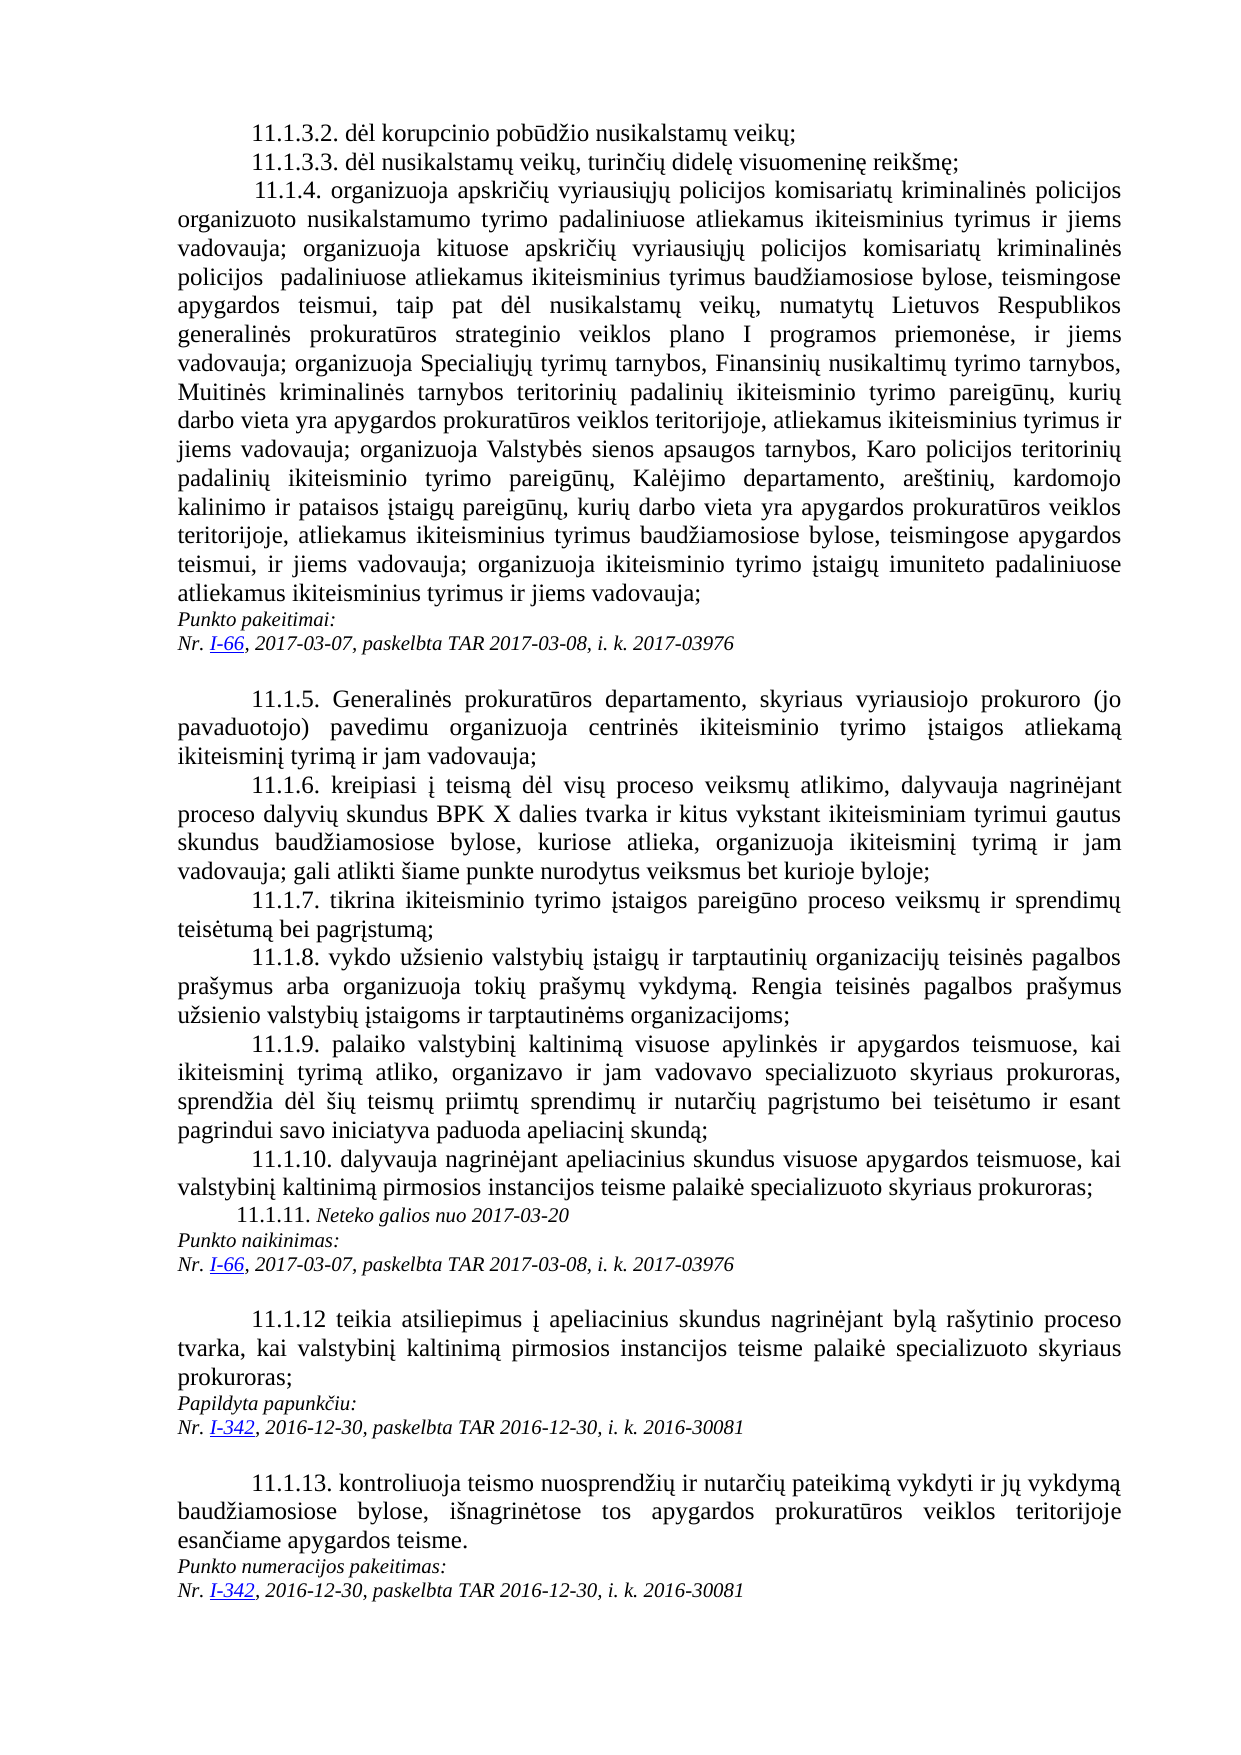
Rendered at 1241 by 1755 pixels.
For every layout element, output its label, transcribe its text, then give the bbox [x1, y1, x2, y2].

text 11.1.13. kontroliuoja teismo nuosprendžių ir nutarčių pateikimą vykdyti ir jų vykdymą baudžiamosiose bylose, išnagrinėtose tos apygardos prokuratūros veiklos teritorijoje esančiame apygardos teisme. [177, 1468, 1122, 1554]
text Nr. I-342, 2016-12-30, paskelbta TAR 2016-12-30, i. k. 2016-30081 [177, 1415, 1122, 1439]
text 11.1.10. dalyvauja nagrinėjant apeliacinius skundus visuose apygardos teismuose, kai valstybinį kaltinimą pirmosios instancijos teisme palaikė specializuoto skyriaus prokuroras; [177, 1144, 1122, 1201]
text 11.1.8. vykdo užsienio valstybių įstaigų ir tarptautinių organizacijų teisinės pagalbos prašymus arba organizuoja tokių prašymų vykdymą. Rengia teisinės pagalbos prašymus užsienio valstybių įstaigoms ir tarptautinėms organizacijoms; [177, 942, 1122, 1029]
text 11.1.3.3. dėl nusikalstamų veikų, turinčių didelę visuomeninę reikšmę; [177, 147, 1122, 176]
text Punkto pakeitimai: [177, 607, 1122, 631]
text 11.1.11. Neteko galios nuo 2017-03-20 [177, 1201, 1122, 1228]
text Nr. I-66, 2017-03-07, paskelbta TAR 2017-03-08, i. k. 2017-03976 [177, 631, 1122, 655]
text 11.1.4. organizuoja apskričių vyriausiųjų policijos komisariatų kriminalinės policijos organizuoto nusikalstamumo tyrimo padaliniuose atliekamus ikiteisminius tyrimus ir jiems vadovauja; organizuoja kituose apskričių vyriausiųjų policijos komisariatų kriminalinės policijos padaliniuose atliekamus ikiteisminius tyrimus baudžiamosiose bylose, teismingose apygardos teismui, taip pat dėl nusikalstamų veikų, numatytų Lietuvos Respublikos generalinės prokuratūros strateginio veiklos plano I programos priemonėse, ir jiems vadovauja; organizuoja Specialiųjų tyrimų tarnybos, Finansinių nusikaltimų tyrimo tarnybos, Muitinės kriminalinės tarnybos teritorinių padalinių ikiteisminio tyrimo pareigūnų, kurių darbo vieta yra apygardos prokuratūros veiklos teritorijoje, atliekamus ikiteisminius tyrimus ir jiems vadovauja; organizuoja Valstybės sienos apsaugos tarnybos, Karo policijos teritorinių padalinių ikiteisminio tyrimo pareigūnų, Kalėjimo departamento, areštinių, kardomojo kalinimo ir pataisos įstaigų pareigūnų, kurių darbo vieta yra apygardos prokuratūros veiklos teritorijoje, atliekamus ikiteisminius tyrimus baudžiamosiose bylose, teismingose apygardos teismui, ir jiems vadovauja; organizuoja ikiteisminio tyrimo įstaigų imuniteto padaliniuose atliekamus ikiteisminius tyrimus ir jiems vadovauja; [177, 176, 1122, 607]
text 11.1.5. Generalinės prokuratūros departamento, skyriaus vyriausiojo prokuroro (jo pavaduotojo) pavedimu organizuoja centrinės ikiteisminio tyrimo įstaigos atliekamą ikiteisminį tyrimą ir jam vadovauja; [177, 684, 1122, 770]
text 11.1.9. palaiko valstybinį kaltinimą visuose apylinkės ir apygardos teismuose, kai ikiteisminį tyrimą atliko, organizavo ir jam vadovavo specializuoto skyriaus prokuroras, sprendžia dėl šių teismų priimtų sprendimų ir nutarčių pagrįstumo bei teisėtumo ir esant pagrindui savo iniciatyva paduoda apeliacinį skundą; [177, 1029, 1122, 1144]
text 11.1.6. kreipiasi į teismą dėl visų proceso veiksmų atlikimo, dalyvauja nagrinėjant proceso dalyvių skundus BPK X dalies tvarka ir kitus vykstant ikiteisminiam tyrimui gautus skundus baudžiamosiose bylose, kuriose atlieka, organizuoja ikiteisminį tyrimą ir jam vadovauja; gali atlikti šiame punkte nurodytus veiksmus bet kurioje byloje; [177, 770, 1122, 885]
text 11.1.12 teikia atsiliepimus į apeliacinius skundus nagrinėjant bylą rašytinio proceso tvarka, kai valstybinį kaltinimą pirmosios instancijos teisme palaikė specializuoto skyriaus prokuroras; [177, 1304, 1122, 1391]
text Punkto numeracijos pakeitimas: [177, 1554, 1122, 1578]
text Punkto naikinimas: [177, 1228, 1122, 1252]
text Nr. I-342, 2016-12-30, paskelbta TAR 2016-12-30, i. k. 2016-30081 [177, 1578, 1122, 1602]
text 11.1.3.2. dėl korupcinio pobūdžio nusikalstamų veikų; [177, 118, 1122, 147]
text 11.1.7. tikrina ikiteisminio tyrimo įstaigos pareigūno proceso veiksmų ir sprendimų teisėtumą bei pagrįstumą; [177, 885, 1122, 942]
text Nr. I-66, 2017-03-07, paskelbta TAR 2017-03-08, i. k. 2017-03976 [177, 1252, 1122, 1276]
text Papildyta papunkčiu: [177, 1391, 1122, 1415]
